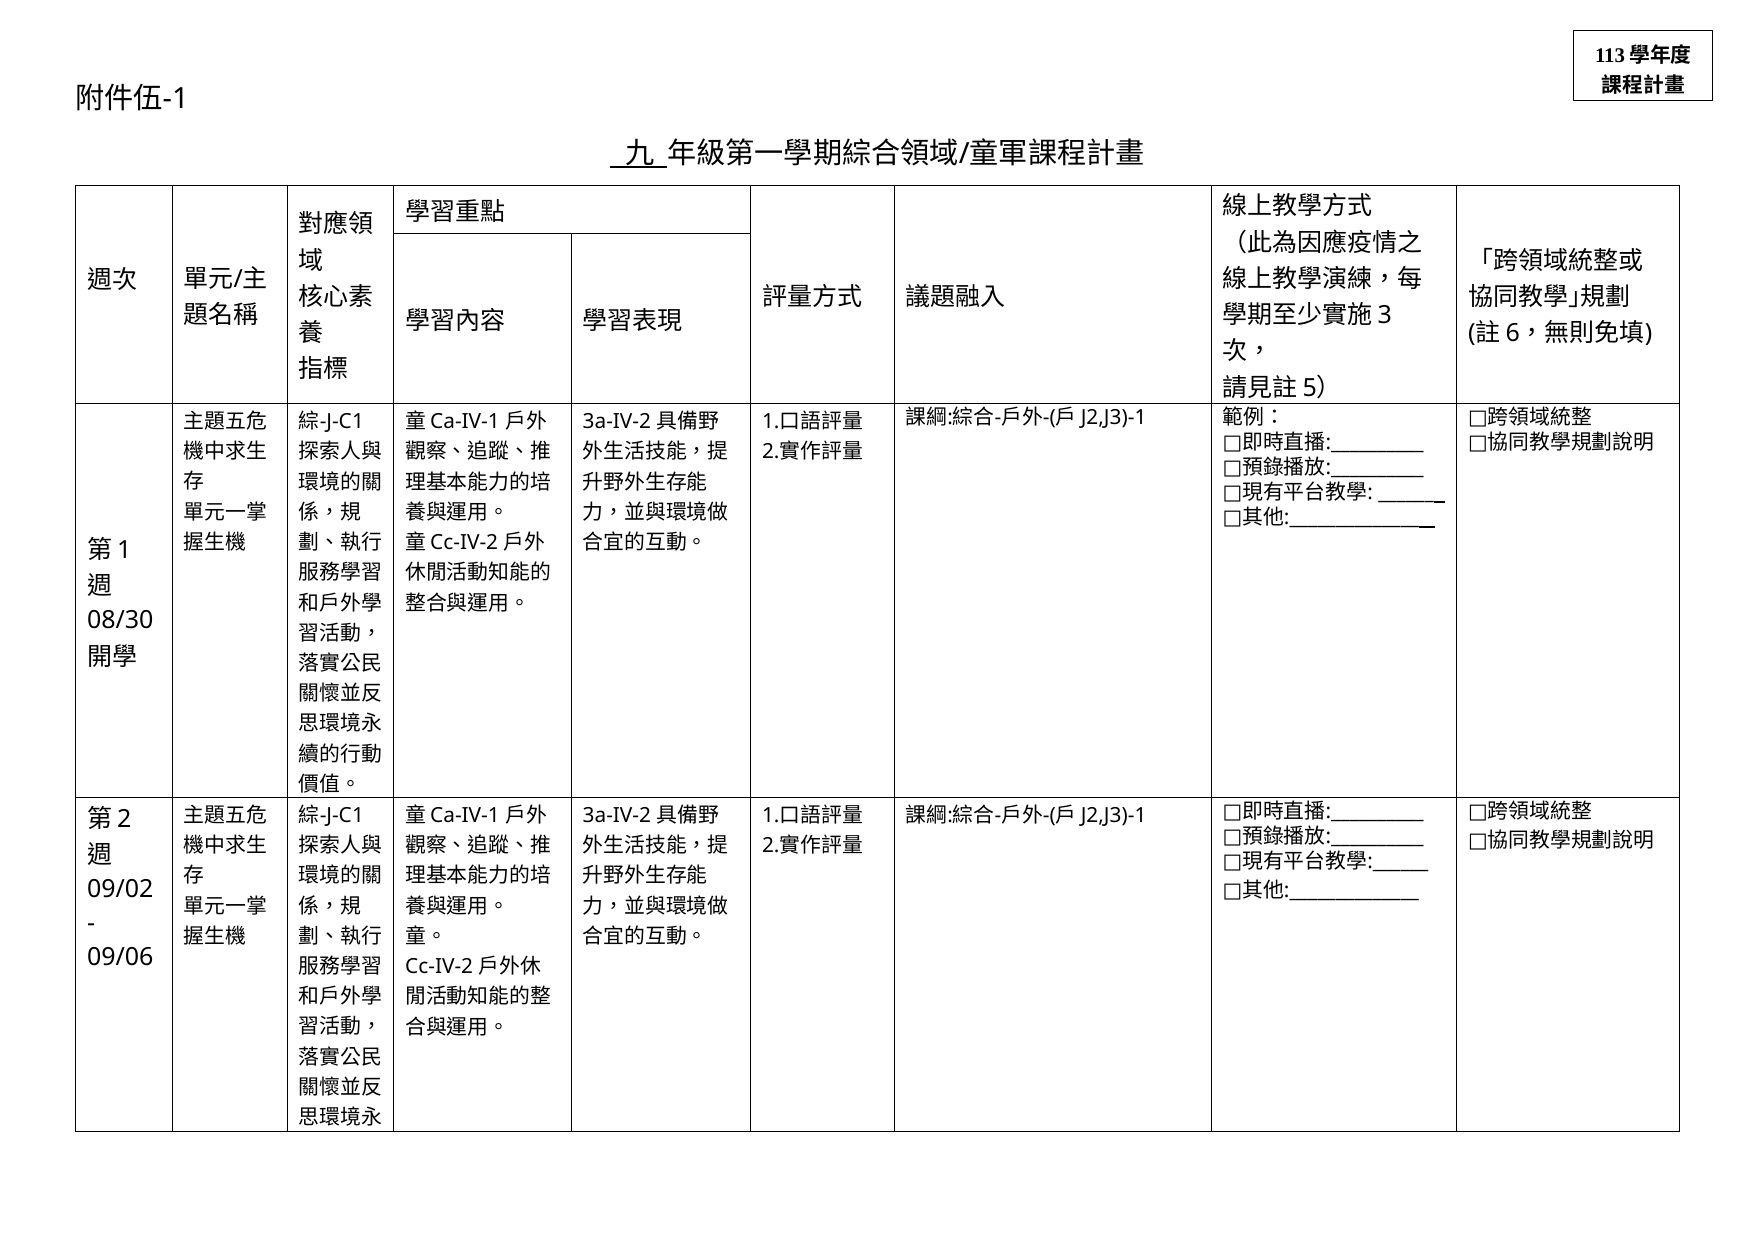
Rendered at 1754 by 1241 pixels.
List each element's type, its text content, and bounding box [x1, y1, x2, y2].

table_cell 課綱:綜合-戶外-(戶J2,J3)-1 [895, 404, 1211, 797]
table_header 學習重點 [394, 186, 750, 233]
table_cell 學習內容 [394, 234, 571, 403]
text 113學年度 [1589, 38, 1697, 68]
table_cell 課綱:綜合-戶外-(戶J2,J3)-1 [895, 798, 1211, 1131]
table_cell □即時直播:__________ □預錄播放:__________ □現有平台教學:______ □其他:______________ [1212, 798, 1456, 1131]
table_header 評量方式 [751, 186, 894, 403]
text 九 年級第一學期綜合領域/童軍課程計畫 [75, 130, 1679, 172]
table_cell 1.口語評量 2.實作評量 [751, 404, 894, 797]
table_cell 3a-IV-2 具備野外生活技能，提升野外生存能力，並與環境做合宜的互動。 [572, 798, 750, 1131]
table_cell □跨領域統整 □協同教學規劃說明 [1457, 798, 1679, 1131]
table_cell 主題五危機中求生存 單元一掌握生機 [173, 798, 287, 1131]
table_cell 童Ca-IV-1 戶外觀察、追蹤、推理基本能力的培養與運用。 童Cc-IV-2 戶外休閒活動知能的整合與運用。 [394, 404, 571, 797]
table_cell 綜-J-C1 探索人與環境的關係，規劃、執行服務學習和戶外學習活動，落實公民關懷並反思環境永續的行動價值。 [288, 404, 393, 797]
table_header 單元/主題名稱 [173, 186, 287, 403]
text 課程計畫 [1589, 68, 1697, 93]
table_header 議題融入 [895, 186, 1211, 403]
table_header 對應領域 核心素養 指標 [288, 186, 393, 403]
table_cell 綜-J-C1 探索人與環境的關係，規劃、執行服務學習和戶外學習活動，落實公民關懷並反思環境永 [288, 798, 393, 1131]
table_header 「跨領域統整或 協同教學｣規劃 (註6，無則免填) [1457, 186, 1679, 403]
text 附件伍-1 [75, 75, 1679, 117]
table_cell 主題五危機中求生存 單元一掌握生機 [173, 404, 287, 797]
table_cell 童Ca-IV-1 戶外觀察、追蹤、推理基本能力的培養與運用。 童。 Cc-IV-2 戶外休閒活動知能的整合與運用。 [394, 798, 571, 1131]
table_cell 1.口語評量 2.實作評量 [751, 798, 894, 1131]
table_cell 範例： □即時直播:__________ □預錄播放:__________ □現有平台教學: ______ □其他:______________ [1212, 404, 1456, 797]
table_header 週次 [76, 186, 172, 403]
table_cell □跨領域統整 □協同教學規劃說明 [1457, 404, 1679, 797]
table_cell 第1週 08/30開學 [76, 404, 172, 797]
table_cell 學習表現 [572, 234, 750, 403]
table_header 線上教學方式 （此為因應疫情之線上教學演練，每學期至少實施3次， 請見註5） [1212, 186, 1456, 403]
table_cell 第2週 09/02-09/06 [76, 798, 172, 1131]
table_cell 3a-IV-2 具備野外生活技能，提升野外生存能力，並與環境做合宜的互動。 [572, 404, 750, 797]
